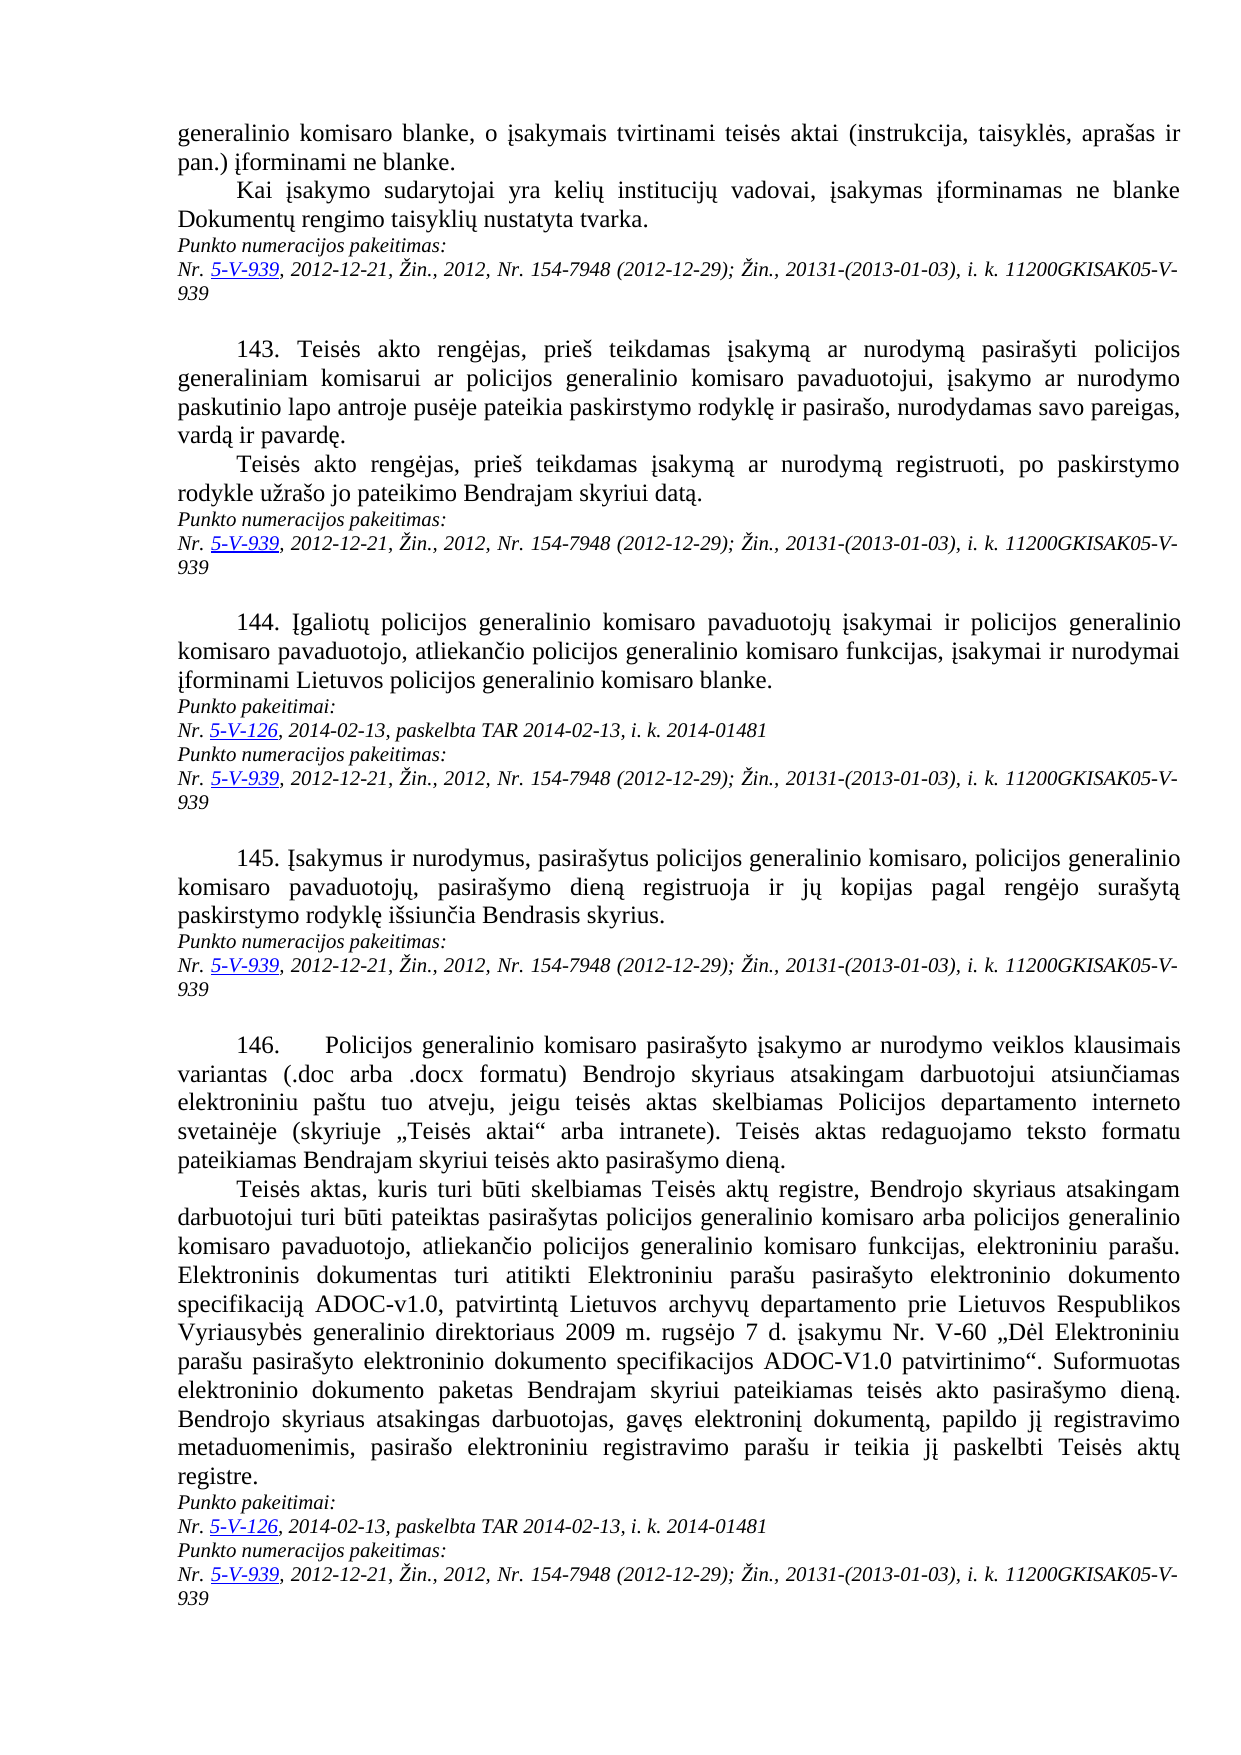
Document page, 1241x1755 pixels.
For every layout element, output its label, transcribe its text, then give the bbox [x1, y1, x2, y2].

text Punkto numeracijos pakeitimas: [177, 507, 1181, 531]
text Punkto numeracijos pakeitimas: [177, 742, 1181, 766]
text generalinio komisaro blanke, o įsakymais tvirtinami teisės aktai (instrukcija, taisyklės, aprašas ir pan.) įforminami ne blanke. [177, 118, 1181, 176]
text Nr. 5-V-939, 2012-12-21, Žin., 2012, Nr. 154-7948 (2012-12-29); Žin., 20131-(2013-01-03), i. k. 11200GKISAK05-V-939 [177, 766, 1181, 814]
text Teisės aktas, kuris turi būti skelbiamas Teisės aktų registre, Bendrojo skyriaus atsakingam darbuotojui turi būti pateiktas pasirašytas policijos generalinio komisaro arba policijos generalinio komisaro pavaduotojo, atliekančio policijos generalinio komisaro funkcijas, elektroniniu parašu. Elektroninis dokumentas turi atitikti Elektroniniu parašu pasirašyto elektroninio dokumento specifikaciją ADOC-v1.0, patvirtintą Lietuvos archyvų departamento prie Lietuvos Respublikos Vyriausybės generalinio direktoriaus 2009 m. rugsėjo 7 d. įsakymu Nr. V-60 „Dėl Elektroniniu parašu pasirašyto elektroninio dokumento specifikacijos ADOC-V1.0 patvirtinimo“. Suformuotas elektroninio dokumento paketas Bendrajam skyriui pateikiamas teisės akto pasirašymo dieną. Bendrojo skyriaus atsakingas darbuotojas, gavęs elektroninį dokumentą, papildo jį registravimo metaduomenimis, pasirašo elektroniniu registravimo parašu ir teikia jį paskelbti Teisės aktų registre. [177, 1174, 1181, 1490]
text Nr. 5-V-939, 2012-12-21, Žin., 2012, Nr. 154-7948 (2012-12-29); Žin., 20131-(2013-01-03), i. k. 11200GKISAK05-V-939 [177, 257, 1181, 305]
text Nr. 5-V-126, 2014-02-13, paskelbta TAR 2014-02-13, i. k. 2014-01481 [177, 1514, 1181, 1538]
text Punkto pakeitimai: [177, 1490, 1181, 1514]
text 144. Įgaliotų policijos generalinio komisaro pavaduotojų įsakymai ir policijos generalinio komisaro pavaduotojo, atliekančio policijos generalinio komisaro funkcijas, įsakymai ir nurodymai įforminami Lietuvos policijos generalinio komisaro blanke. [177, 607, 1181, 694]
text Nr. 5-V-939, 2012-12-21, Žin., 2012, Nr. 154-7948 (2012-12-29); Žin., 20131-(2013-01-03), i. k. 11200GKISAK05-V-939 [177, 531, 1181, 579]
text Punkto numeracijos pakeitimas: [177, 1538, 1181, 1562]
text 143. Teisės akto rengėjas, prieš teikdamas įsakymą ar nurodymą pasirašyti policijos generaliniam komisarui ar policijos generalinio komisaro pavaduotojui, įsakymo ar nurodymo paskutinio lapo antroje pusėje pateikia paskirstymo rodyklę ir pasirašo, nurodydamas savo pareigas, vardą ir pavardę. [177, 334, 1181, 449]
text Nr. 5-V-126, 2014-02-13, paskelbta TAR 2014-02-13, i. k. 2014-01481 [177, 718, 1181, 742]
text Kai įsakymo sudarytojai yra kelių institucijų vadovai, įsakymas įforminamas ne blanke Dokumentų rengimo taisyklių nustatyta tvarka. [177, 176, 1181, 233]
text 145. Įsakymus ir nurodymus, pasirašytus policijos generalinio komisaro, policijos generalinio komisaro pavaduotojų, pasirašymo dieną registruoja ir jų kopijas pagal rengėjo surašytą paskirstymo rodyklę išsiunčia Bendrasis skyrius. [177, 843, 1181, 929]
text Punkto numeracijos pakeitimas: [177, 233, 1181, 257]
text Nr. 5-V-939, 2012-12-21, Žin., 2012, Nr. 154-7948 (2012-12-29); Žin., 20131-(2013-01-03), i. k. 11200GKISAK05-V-939 [177, 953, 1181, 1001]
text Nr. 5-V-939, 2012-12-21, Žin., 2012, Nr. 154-7948 (2012-12-29); Žin., 20131-(2013-01-03), i. k. 11200GKISAK05-V-939 [177, 1562, 1181, 1610]
text 146. Policijos generalinio komisaro pasirašyto įsakymo ar nurodymo veiklos klausimais variantas (.doc arba .docx formatu) Bendrojo skyriaus atsakingam darbuotojui atsiunčiamas elektroniniu paštu tuo atveju, jeigu teisės aktas skelbiamas Policijos departamento interneto svetainėje (skyriuje „Teisės aktai“ arba intranete). Teisės aktas redaguojamo teksto formatu pateikiamas Bendrajam skyriui teisės akto pasirašymo dieną. [177, 1030, 1181, 1174]
text Teisės akto rengėjas, prieš teikdamas įsakymą ar nurodymą registruoti, po paskirstymo rodykle užrašo jo pateikimo Bendrajam skyriui datą. [177, 449, 1181, 507]
text Punkto pakeitimai: [177, 694, 1181, 718]
text Punkto numeracijos pakeitimas: [177, 929, 1181, 953]
